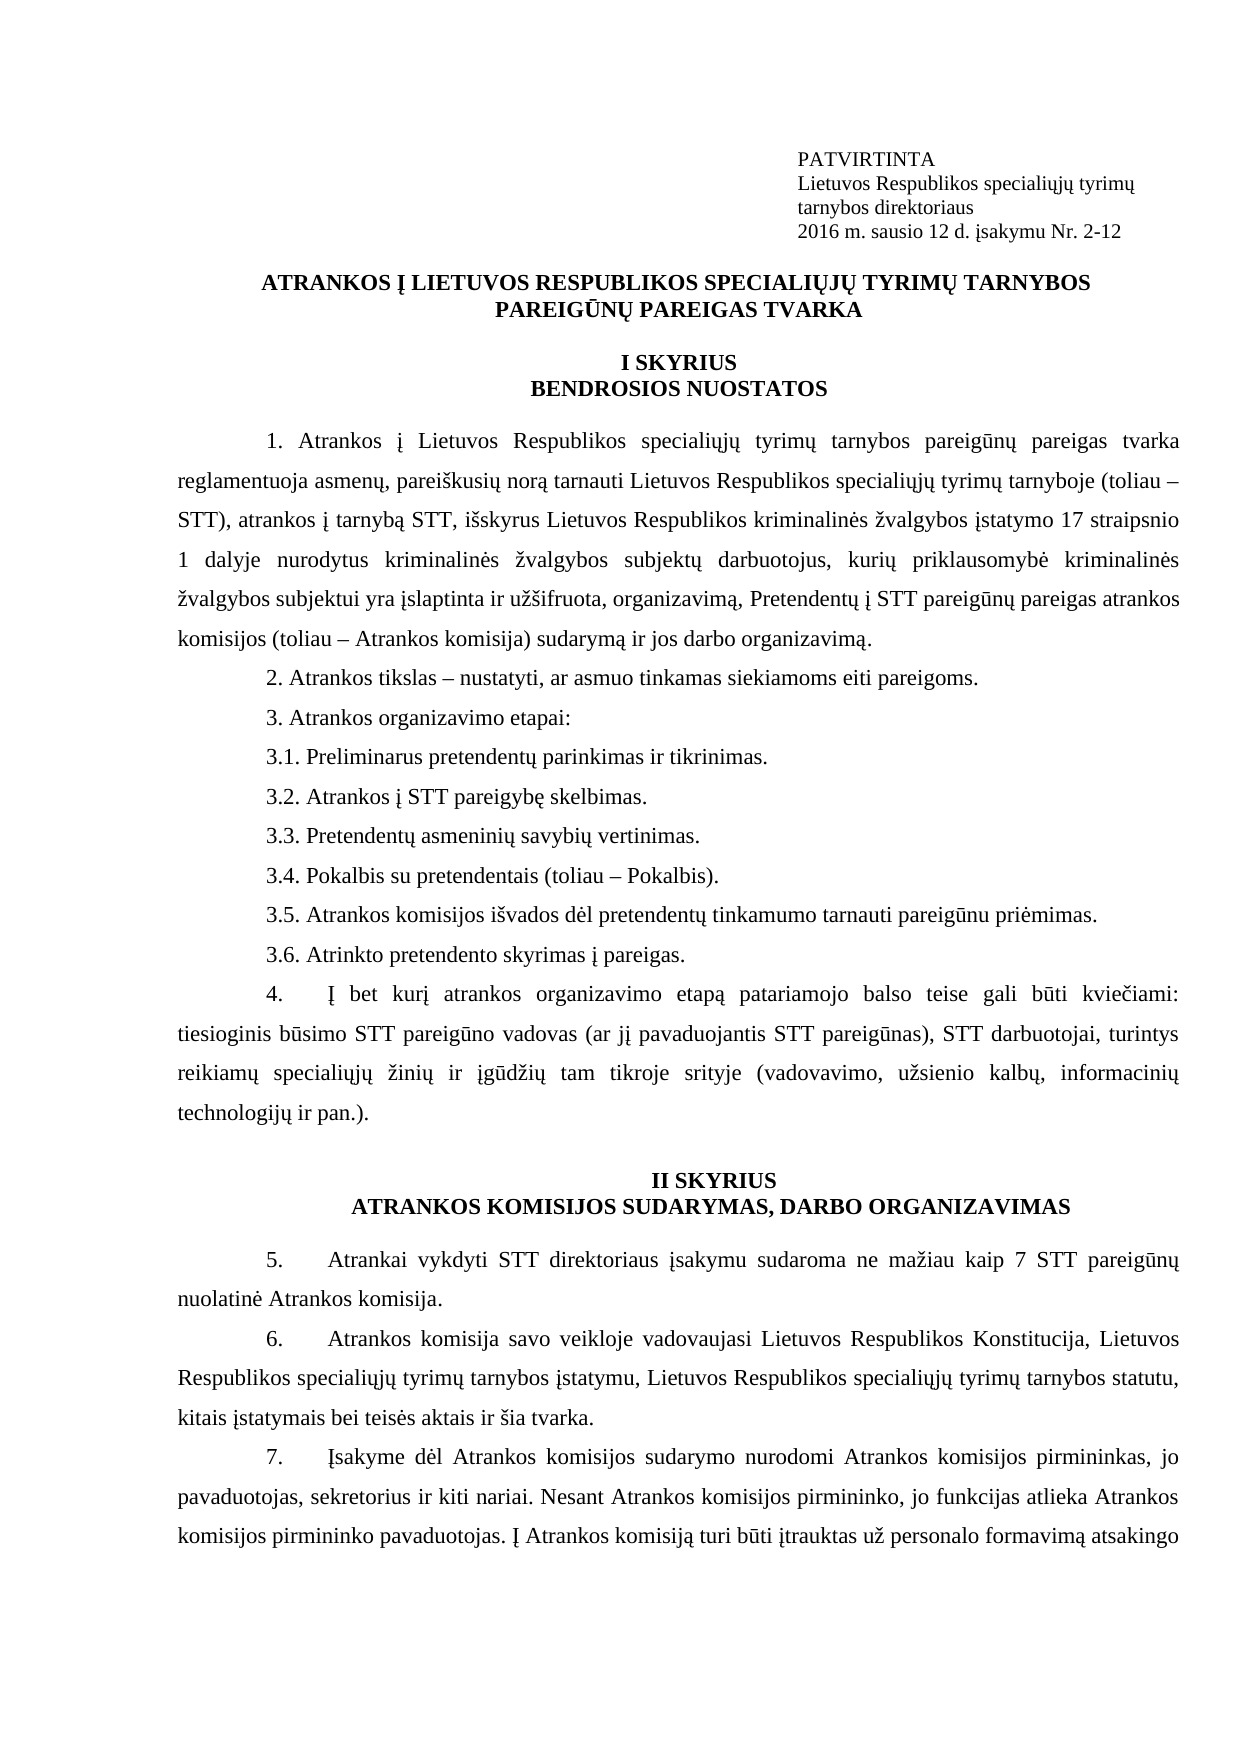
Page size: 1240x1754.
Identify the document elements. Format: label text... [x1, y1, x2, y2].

text 3.3. Pretendentų asmeninių savybių vertinimas. [247, 822, 1181, 849]
text 3.5. Atrankos komisijos išvados dėl pretendentų tinkamumo tarnauti pareigūnu priėmimas. [247, 901, 1181, 928]
text II SKYRIUS [247, 1167, 1181, 1193]
text 3. Atrankos organizavimo etapai: [177, 704, 1181, 730]
text 5. Atrankai vykdyti STT direktoriaus įsakymu sudaroma ne mažiau kaip 7 STT pareigūnų nuolatinė Atrankos komisija. [177, 1246, 1181, 1312]
text PAREIGŪNŲ PAREIGAS tvarka [177, 296, 1181, 322]
text 3.1. Preliminarus pretendentų parinkimas ir tikrinimas. [247, 743, 1181, 770]
text 3.6. Atrinkto pretendento skyrimas į pareigas. [247, 941, 1181, 967]
text ATRANKOS Į LIETUVOS RESPUBLIKOS SPECIALIŲJŲ TYRIMŲ TARNYBOS [177, 269, 1181, 296]
text PATVIRTINTA [797, 147, 1181, 171]
text BENDROSIOS NUOSTATOS [177, 375, 1181, 401]
text Lietuvos Respublikos specialiųjų tyrimų tarnybos direktoriaus [797, 171, 1181, 219]
text 4. Į bet kurį atrankos organizavimo etapą patariamojo balso teise gali būti kviečiami: tiesioginis būsimo STT pareigūno vadovas (ar jį pavaduojantis STT pareigūnas), STT darbuotojai, turintys reikiamų specialiųjų žinių ir įgūdžių tam tikroje srityje (vadovavimo, užsienio kalbų, informacinių technologijų ir pan.). [177, 980, 1181, 1125]
text 3.4. Pokalbis su pretendentais (toliau – Pokalbis). [247, 862, 1181, 888]
text 1. Atrankos į Lietuvos Respublikos specialiųjų tyrimų tarnybos pareigūnų pareigas tvarka reglamentuoja asmenų, pareiškusių norą tarnauti Lietuvos Respublikos specialiųjų tyrimų tarnyboje (toliau – STT), atrankos į tarnybą STT, išskyrus Lietuvos Respublikos kriminalinės žvalgybos įstatymo 17 straipsnio 1 dalyje nurodytus kriminalinės žvalgybos subjektų darbuotojus, kurių priklausomybė kriminalinės žvalgybos subjektui yra įslaptinta ir užšifruota, organizavimą, Pretendentų į STT pareigūnų pareigas atrankos komisijos (toliau – Atrankos komisija) sudarymą ir jos darbo organizavimą. [177, 428, 1181, 651]
text 7. Įsakyme dėl Atrankos komisijos sudarymo nurodomi Atrankos komisijos pirmininkas, jo pavaduotojas, sekretorius ir kiti nariai. Nesant Atrankos komisijos pirmininko, jo funkcijas atlieka Atrankos komisijos pirmininko pavaduotojas. Į Atrankos komisiją turi būti įtrauktas už personalo formavimą atsakingo [177, 1443, 1181, 1549]
text 2016 m. sausio 12 d. įsakymu Nr. 2-12 [797, 219, 1181, 243]
text I SKYRIUS [177, 348, 1181, 375]
text 6. Atrankos komisija savo veikloje vadovaujasi Lietuvos Respublikos Konstitucija, Lietuvos Respublikos specialiųjų tyrimų tarnybos įstatymu, Lietuvos Respublikos specialiųjų tyrimų tarnybos statutu, kitais įstatymais bei teisės aktais ir šia tvarka. [177, 1325, 1181, 1430]
text ATRANKOS KOMISIJOS SUDARYMAS, DARBO ORGANIZAVIMAS [247, 1193, 1181, 1220]
text 3.2. Atrankos į STT pareigybę skelbimas. [247, 783, 1181, 809]
text 2. Atrankos tikslas – nustatyti, ar asmuo tinkamas siekiamoms eiti pareigoms. [177, 664, 1181, 691]
